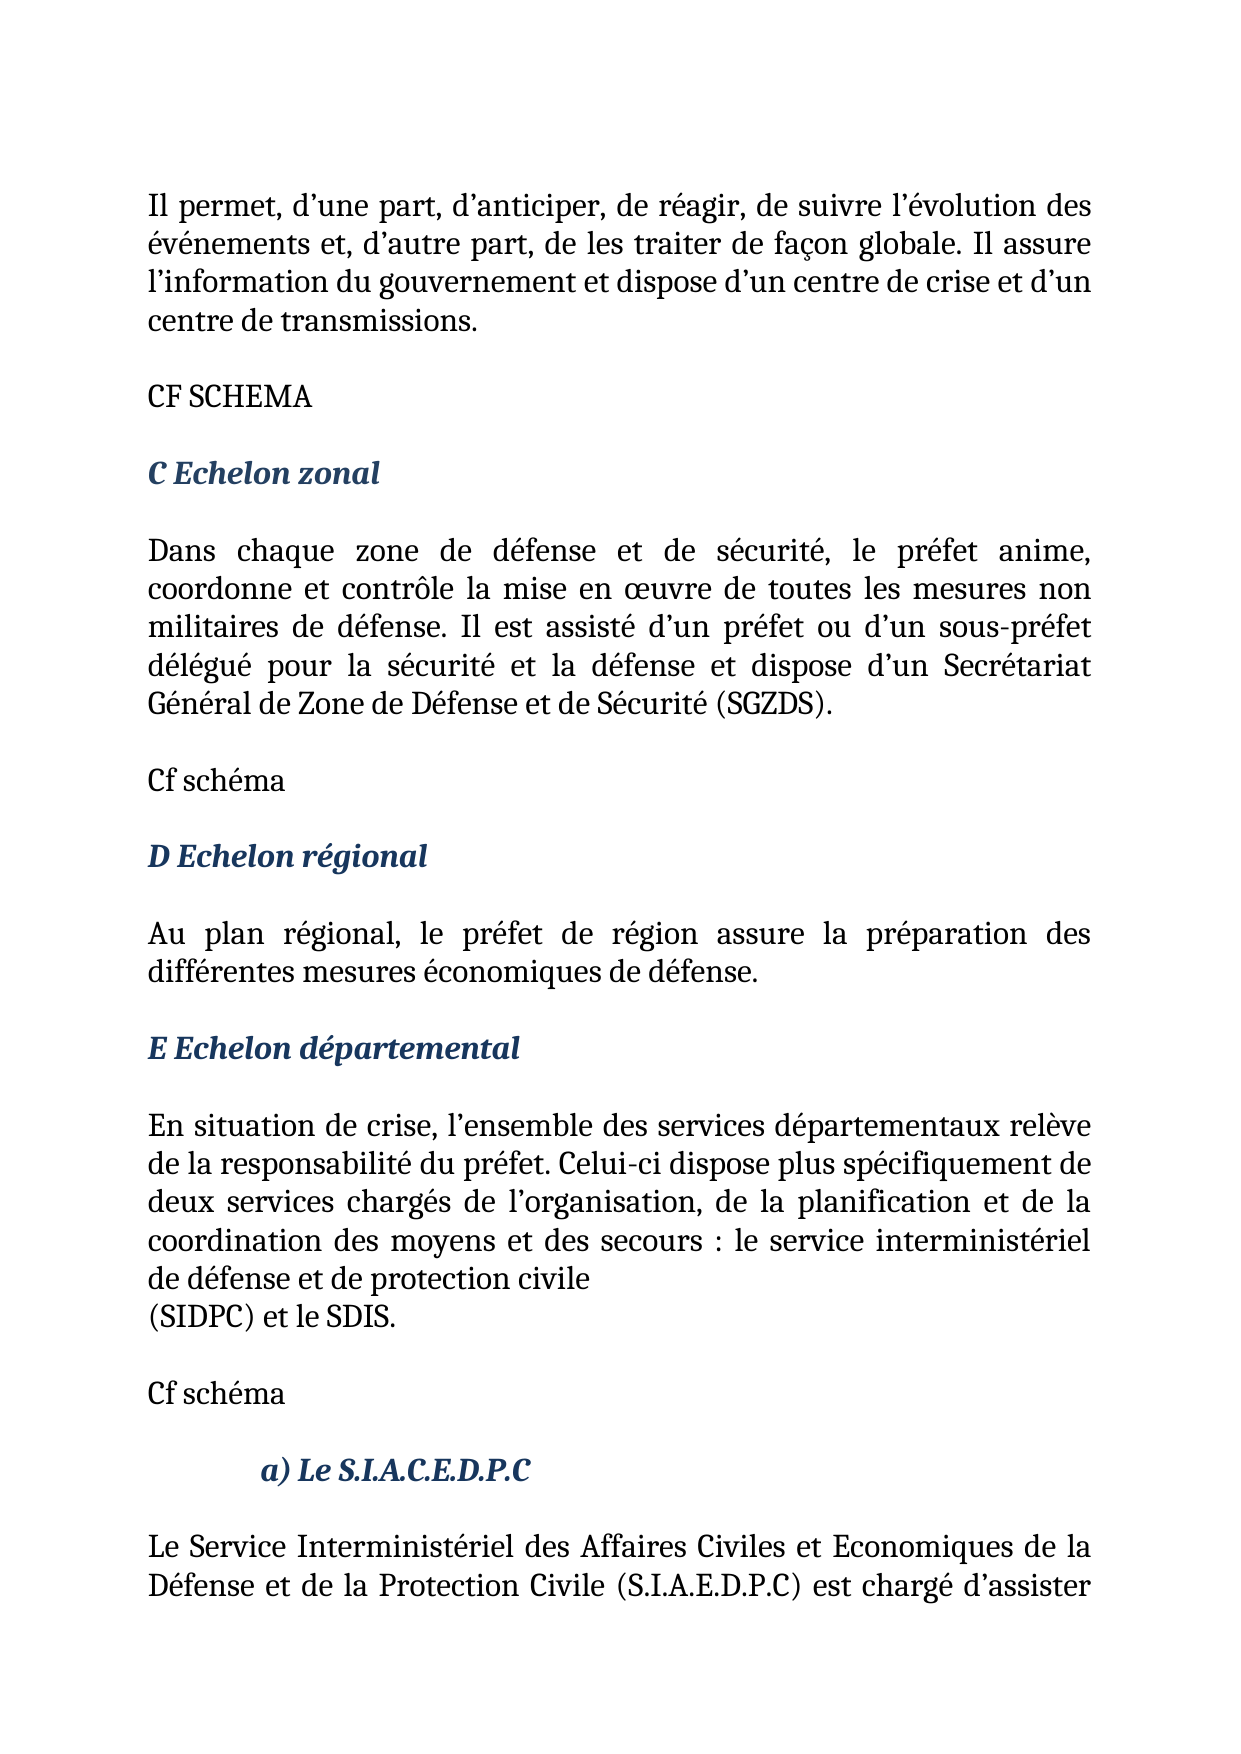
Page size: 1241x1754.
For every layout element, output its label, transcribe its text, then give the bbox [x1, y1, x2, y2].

text Cf schéma [148, 1374, 1093, 1413]
text En situation de crise, l’ensemble des services départementaux relève de la responsabilité du préfet. Celui-ci dispose plus spécifiquement de deux services chargés de l’organisation, de la planification et de la coordination des moyens et des secours : le service interministériel de défense et de protection civile [148, 1106, 1093, 1298]
text Au plan régional, le préfet de région assure la préparation des différentes mesures économiques de défense. [148, 914, 1093, 991]
text E Echelon départemental [148, 1029, 1093, 1068]
text C Echelon zonal [148, 454, 1093, 493]
text Il permet, d’une part, d’anticiper, de réagir, de suivre l’évolution des événements et, d’autre part, de les traiter de façon globale. Il assure l’information du gouvernement et dispose d’un centre de crise et d’un centre de transmissions. [148, 186, 1093, 339]
text (SIDPC) et le SDIS. [148, 1298, 1093, 1336]
text Le Service Interministériel des Affaires Civiles et Economiques de la Défense et de la Protection Civile (S.I.A.E.D.P.C) est chargé d’assister [148, 1528, 1093, 1604]
text CF SCHEMA [148, 378, 1093, 416]
text Dans chaque zone de défense et de sécurité, le préfet anime, coordonne et contrôle la mise en œuvre de toutes les mesures non militaires de défense. Il est assisté d’un préfet ou d’un sous-préfet délégué pour la sécurité et la défense et dispose d’un Secrétariat Général de Zone de Défense et de Sécurité (SGZDS). [148, 531, 1093, 723]
text D Echelon régional [148, 838, 1093, 876]
text Cf schéma [148, 761, 1093, 799]
list Le S.I.A.C.E.D.P.C [260, 1451, 1093, 1489]
